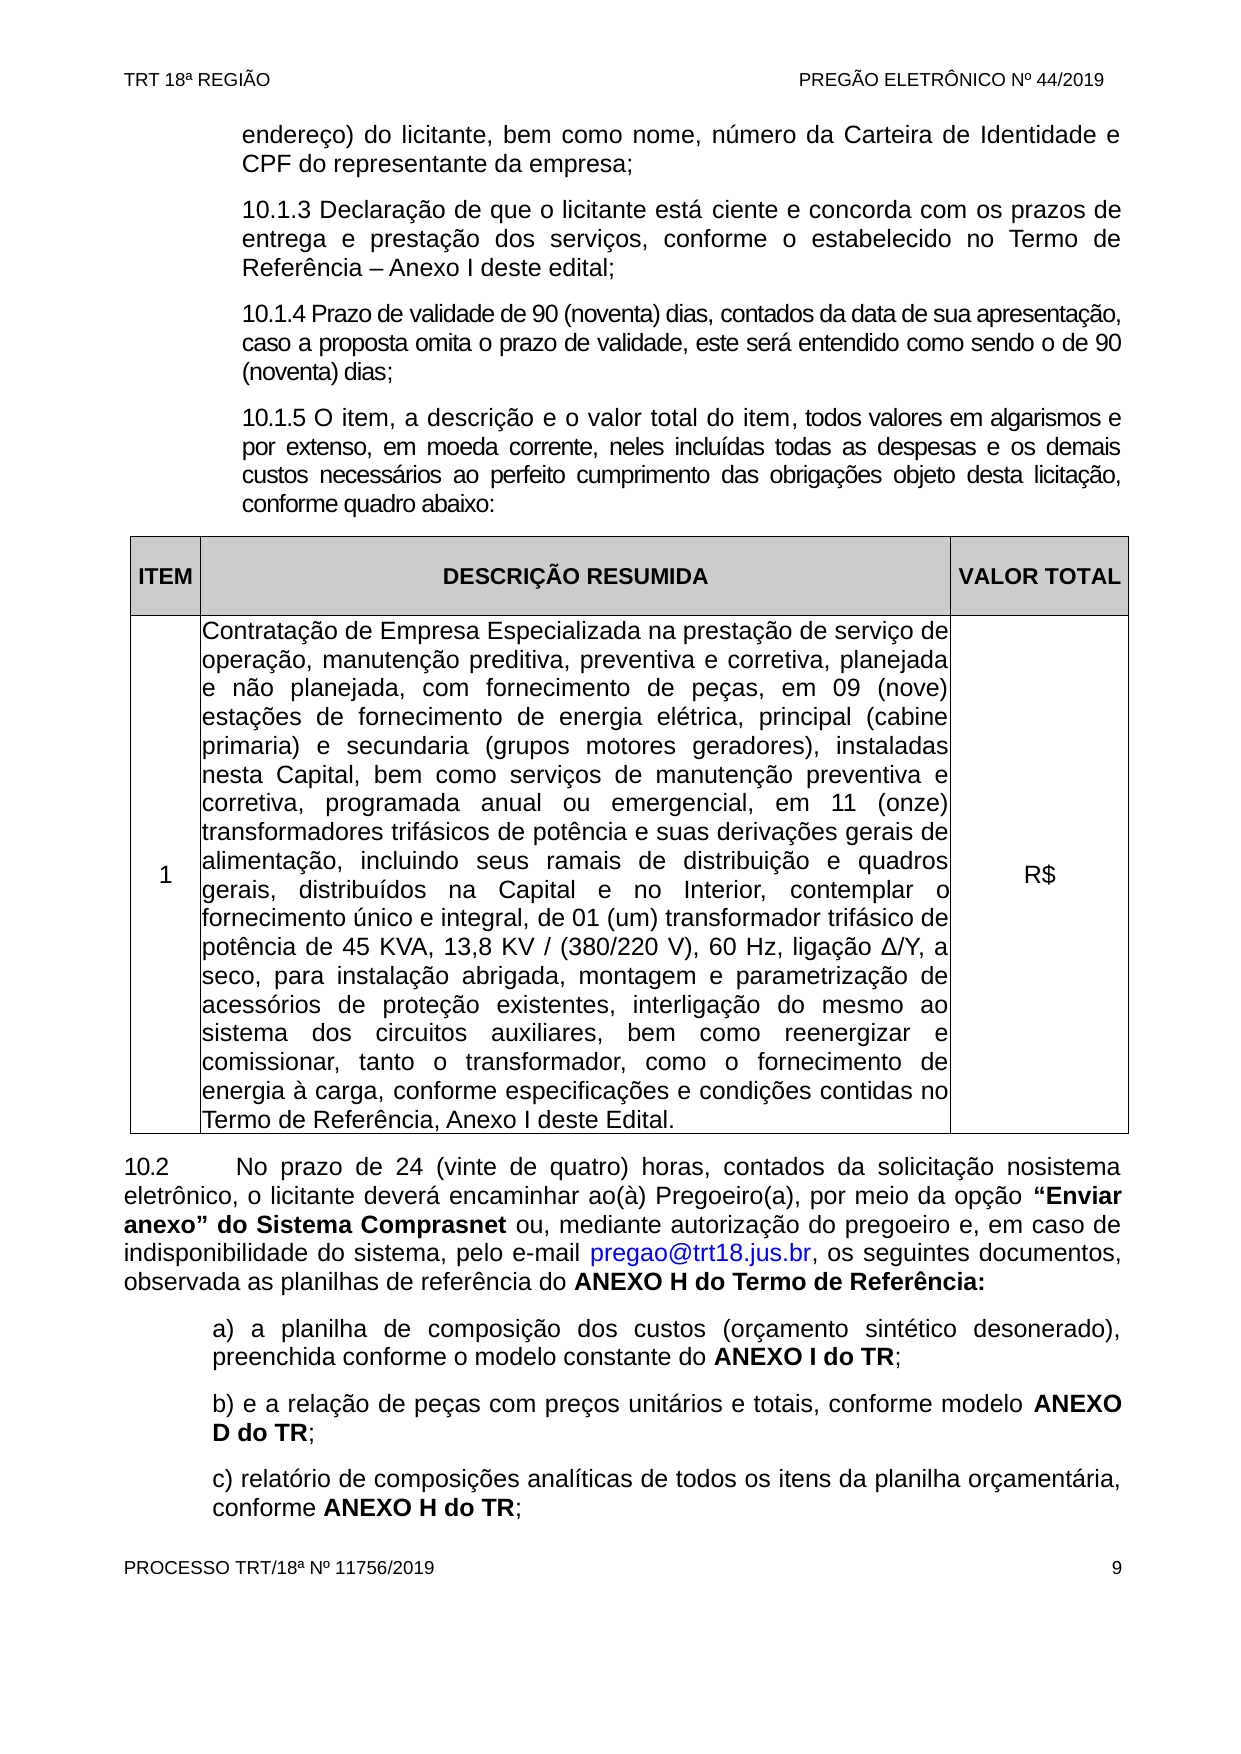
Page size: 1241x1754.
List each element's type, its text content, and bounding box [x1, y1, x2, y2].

table_header DESCRIÇÃO RESUMIDA [201, 537, 950, 615]
list endereço) do licitante, bem como nome, número da Carteira de Identidade e CPF do representante da empresa; [242, 120, 1122, 177]
list 10.1.3 Declaração de que o licitante está ciente e concorda com os prazos de entrega e prestação dos serviços, conforme o estabelecido no Termo de Referência – Anexo I deste edital; [242, 195, 1122, 281]
table_cell 1 [131, 616, 200, 1133]
table_cell R$ [951, 616, 1128, 1133]
text a) a planilha de composição dos custos (orçamento sintético desonerado), preenchida conforme o modelo constante do ANEXO I do TR; [212, 1313, 1122, 1371]
table_header VALOR TOTAL [951, 537, 1128, 615]
text c) relatório de composições analíticas de todos os itens da planilha orçamentária, conforme ANEXO H do TR; [212, 1464, 1122, 1521]
list 10.1.4 Prazo de validade de 90 (noventa) dias, contados da data de sua apresentação, caso a proposta omita o prazo de validade, este será entendido como sendo o de 90 (noventa) dias; [242, 299, 1122, 385]
list 10.1.5 O item, a descrição e o valor total do item, todos valores em algarismos e por extenso, em moeda corrente, neles incluídas todas as despesas e os demais custos necessários ao perfeito cumprimento das obrigações objeto desta licitação, conforme quadro abaixo: [242, 403, 1122, 518]
table_cell Contratação de Empresa Especializada na prestação de serviço de operação, manutenção preditiva, preventiva e corretiva, planejada e não planejada, com fornecimento de peças, em 09 (nove) estações de fornecimento de energia elétrica, principal (cabine primaria) e secundaria (grupos motores geradores), instaladas nesta Capital, bem como serviços de manutenção preventiva e corretiva, programada anual ou emergencial, em 11 (onze) transformadores trifásicos de potência e suas derivações gerais de alimentação, incluindo seus ramais de distribuição e quadros gerais, distribuídos na Capital e no Interior, contemplar o fornecimento único e integral, de 01 (um) transformador trifásico de potência de 45 KVA, 13,8 KV / (380/220 V), 60 Hz, ligação Δ/Υ, a seco, para instalação abrigada, montagem e parametrização de acessórios de proteção existentes, interligação do mesmo ao sistema dos circuitos auxiliares, bem como reenergizar e comissionar, tanto o transformador, como o fornecimento de energia à carga, conforme especificações e condições contidas no Termo de Referência, Anexo I deste Edital. [201, 616, 950, 1133]
table_header ITEM [131, 537, 200, 615]
text 10.2 No prazo de 24 (vinte de quatro) horas, contados da solicitação nosistema eletrônico, o licitante deverá encaminhar ao(à) Pregoeiro(a), por meio da opção “Enviar anexo” do Sistema Comprasnet ou, mediante autorização do pregoeiro e, em caso de indisponibilidade do sistema, pelo e-mail pregao@trt18.jus.br, os seguintes documentos, observada as planilhas de referência do ANEXO H do Termo de Referência: [123, 1152, 1122, 1296]
text b) e a relação de peças com preços unitários e totais, conforme modelo ANEXO D do TR; [212, 1389, 1122, 1446]
